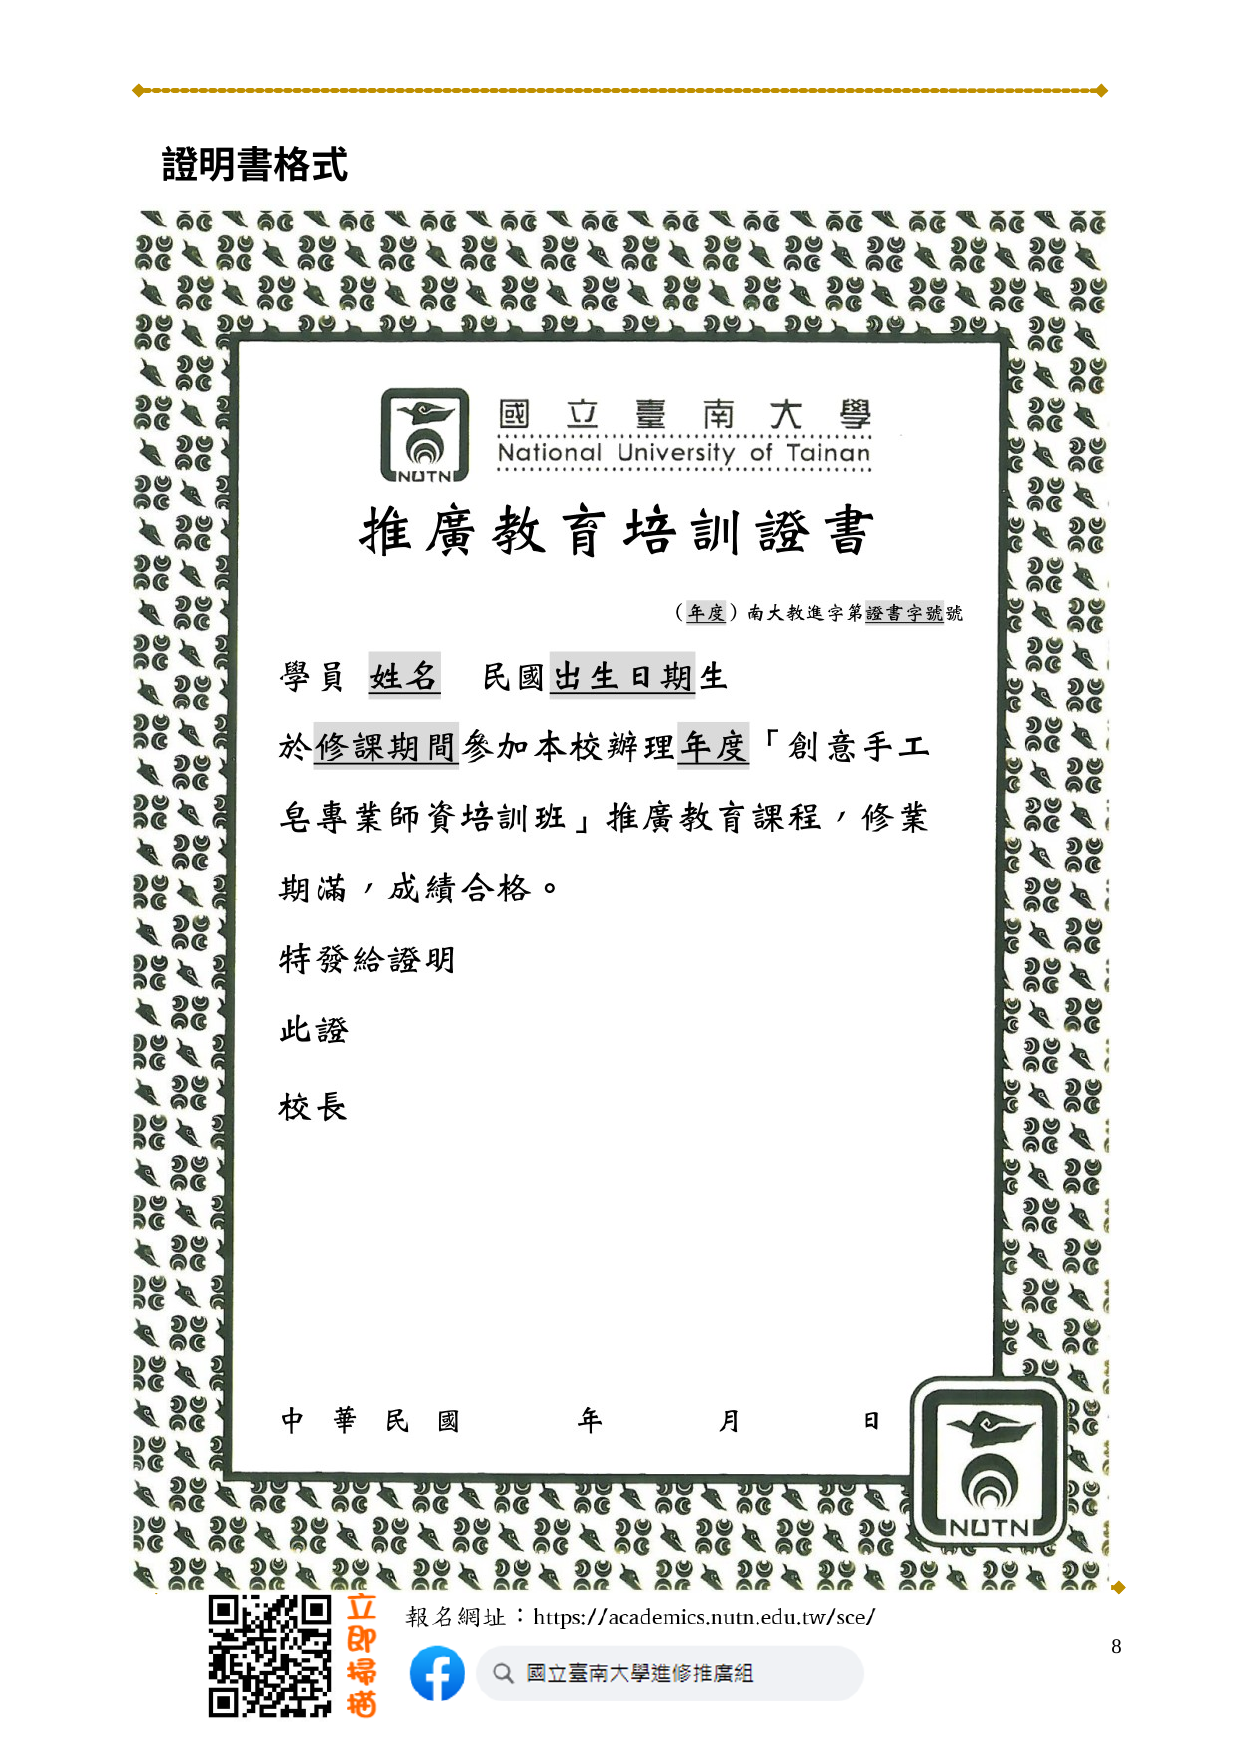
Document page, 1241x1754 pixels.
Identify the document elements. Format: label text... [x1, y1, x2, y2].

picture [128, 204, 1112, 1730]
text 證明書格式 [161, 125, 1122, 200]
